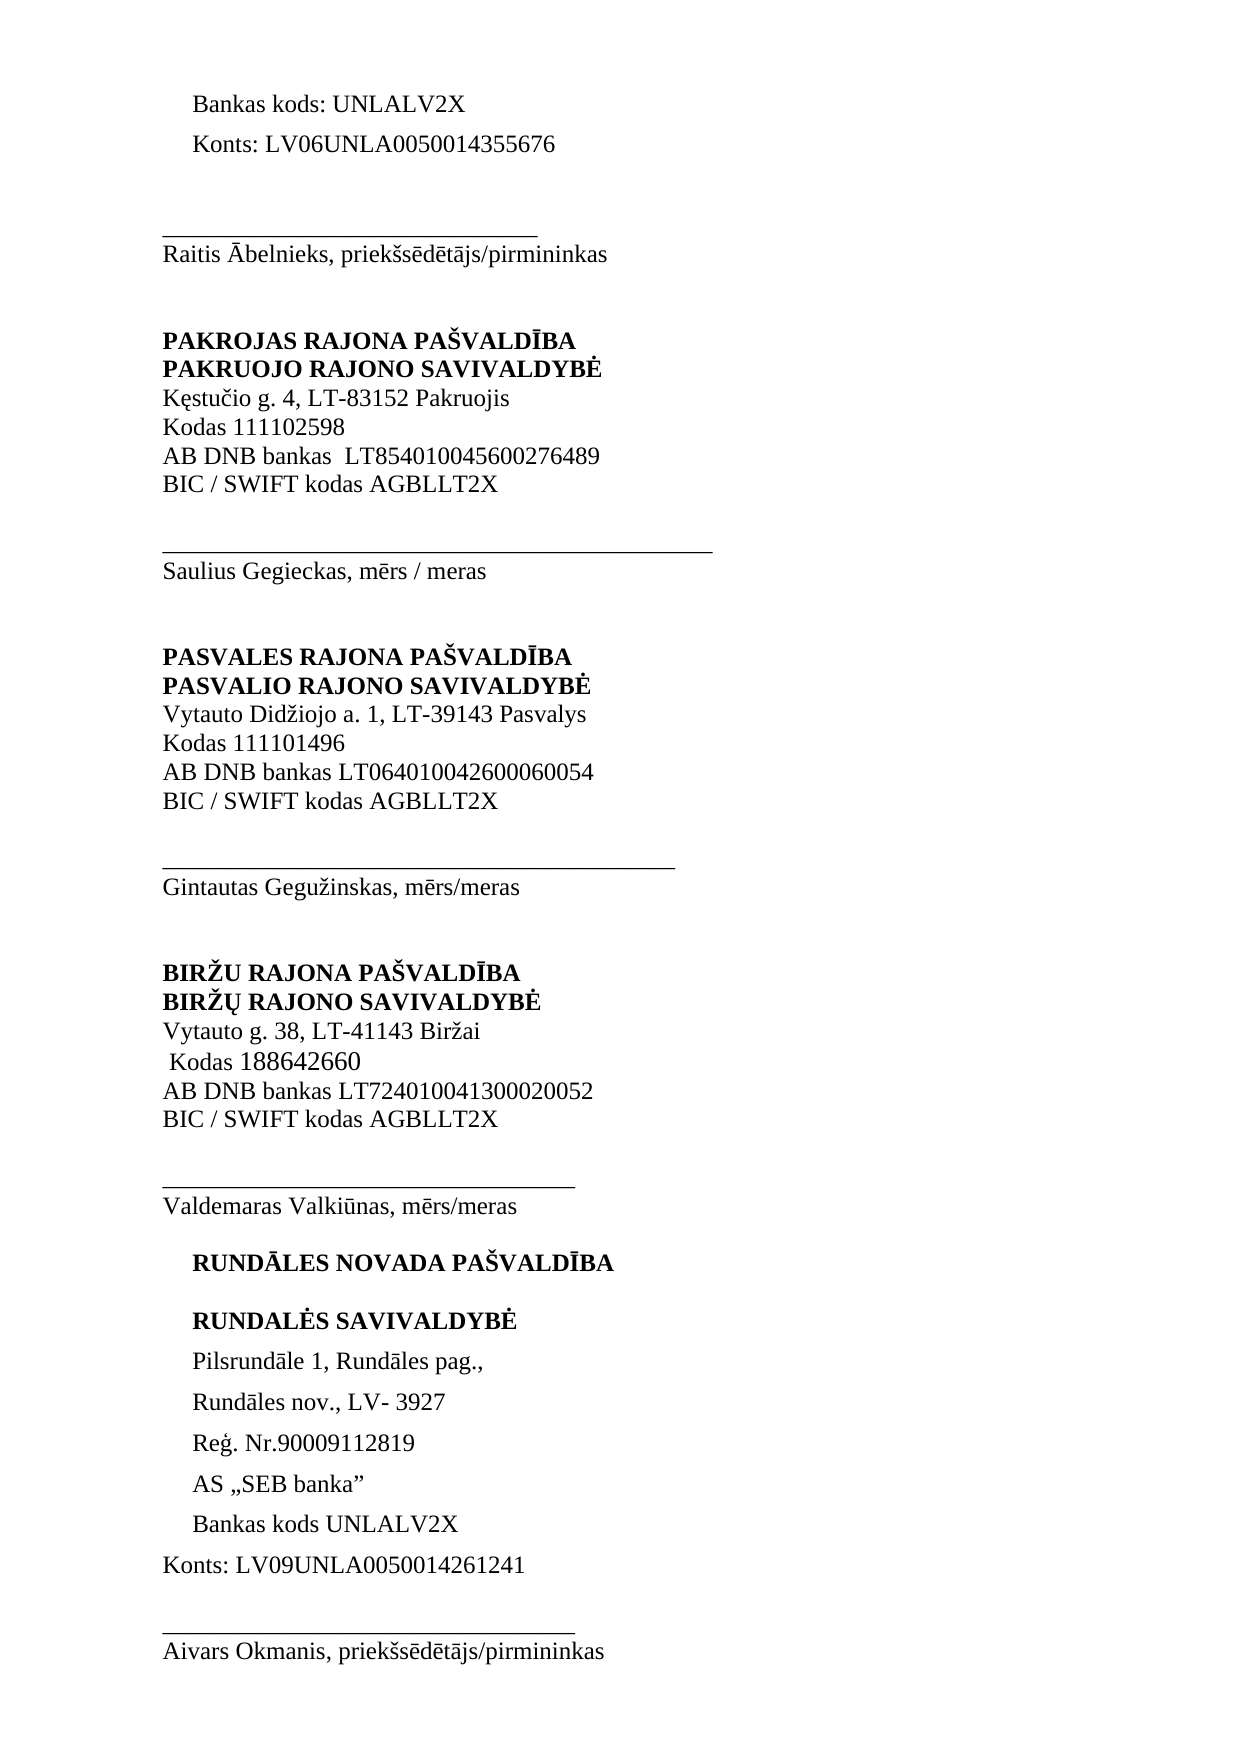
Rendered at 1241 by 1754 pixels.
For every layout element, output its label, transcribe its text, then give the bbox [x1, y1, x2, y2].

text BIRŽU RAJONA PAŠVALDĪBA [162, 958, 1181, 987]
text Reģ. Nr.90009112819 [192, 1428, 1181, 1457]
text Bankas kods: UNLALV2X [192, 89, 1226, 117]
text Kodas 188642660 [162, 1044, 1181, 1076]
text Saulius Gegieckas, mērs / meras [162, 556, 1181, 584]
text Raitis Ābelnieks, priekšsēdētājs/pirmininkas [162, 239, 1181, 268]
text Konts: LV06UNLA0050014355676 [192, 129, 1226, 158]
text PAKRUOJO RAJONO SAVIVALDYBĖ [162, 354, 1181, 383]
text _________________________________________ [162, 843, 1181, 872]
text PASVALIO RAJONO SAVIVALDYBĖ [162, 671, 1181, 699]
text Kodas 111101496 [162, 728, 1181, 757]
text PASVALES RAJONA PAŠVALDĪBA [162, 642, 1181, 671]
text RUNDALĖS SAVIVALDYBĖ [192, 1306, 1181, 1334]
text Vytauto Didžiojo a. 1, LT-39143 Pasvalys [162, 699, 1181, 728]
text BIC / SWIFT kodas AGBLLT2X [162, 786, 1181, 843]
text AB DNB bankas LT854010045600276489 [162, 441, 1181, 469]
text BIC / SWIFT kodas AGBLLT2X [162, 1104, 1181, 1133]
text Kodas 111102598 [162, 412, 1181, 441]
text Bankas kods UNLALV2X [192, 1509, 1181, 1538]
text RUNDĀLES NOVADA PAŠVALDĪBA [192, 1248, 1181, 1277]
text PAKROJAS RAJONA PAŠVALDĪBA [162, 326, 1181, 354]
text Rundāles nov., LV- 3927 [192, 1387, 1181, 1416]
text ____________________________________________ [162, 527, 1181, 556]
text Pilsrundāle 1, Rundāles pag., [192, 1346, 1181, 1375]
text Valdemaras Valkiūnas, mērs/meras [162, 1191, 1181, 1219]
text Vytauto g. 38, LT-41143 Biržai [162, 1016, 1181, 1044]
text AB DNB bankas LT064010042600060054 [162, 757, 1181, 786]
text ______________________________ [162, 211, 1181, 239]
text _________________________________ [162, 1162, 1181, 1191]
text Gintautas Gegužinskas, mērs/meras [162, 872, 1181, 901]
text AB DNB bankas LT724010041300020052 [162, 1076, 1181, 1104]
text BIC / SWIFT kodas AGBLLT2X [162, 469, 1181, 527]
text Konts: LV09UNLA0050014261241 [162, 1550, 1181, 1579]
text BIRŽŲ RAJONO SAVIVALDYBĖ [162, 987, 1181, 1016]
text AS „SEB banka” [192, 1469, 1181, 1497]
text Kęstučio g. 4, LT-83152 Pakruojis [162, 383, 1181, 412]
text _________________________________ Aivars Okmanis, priekšsēdētājs/pirmininkas [162, 1608, 1181, 1665]
